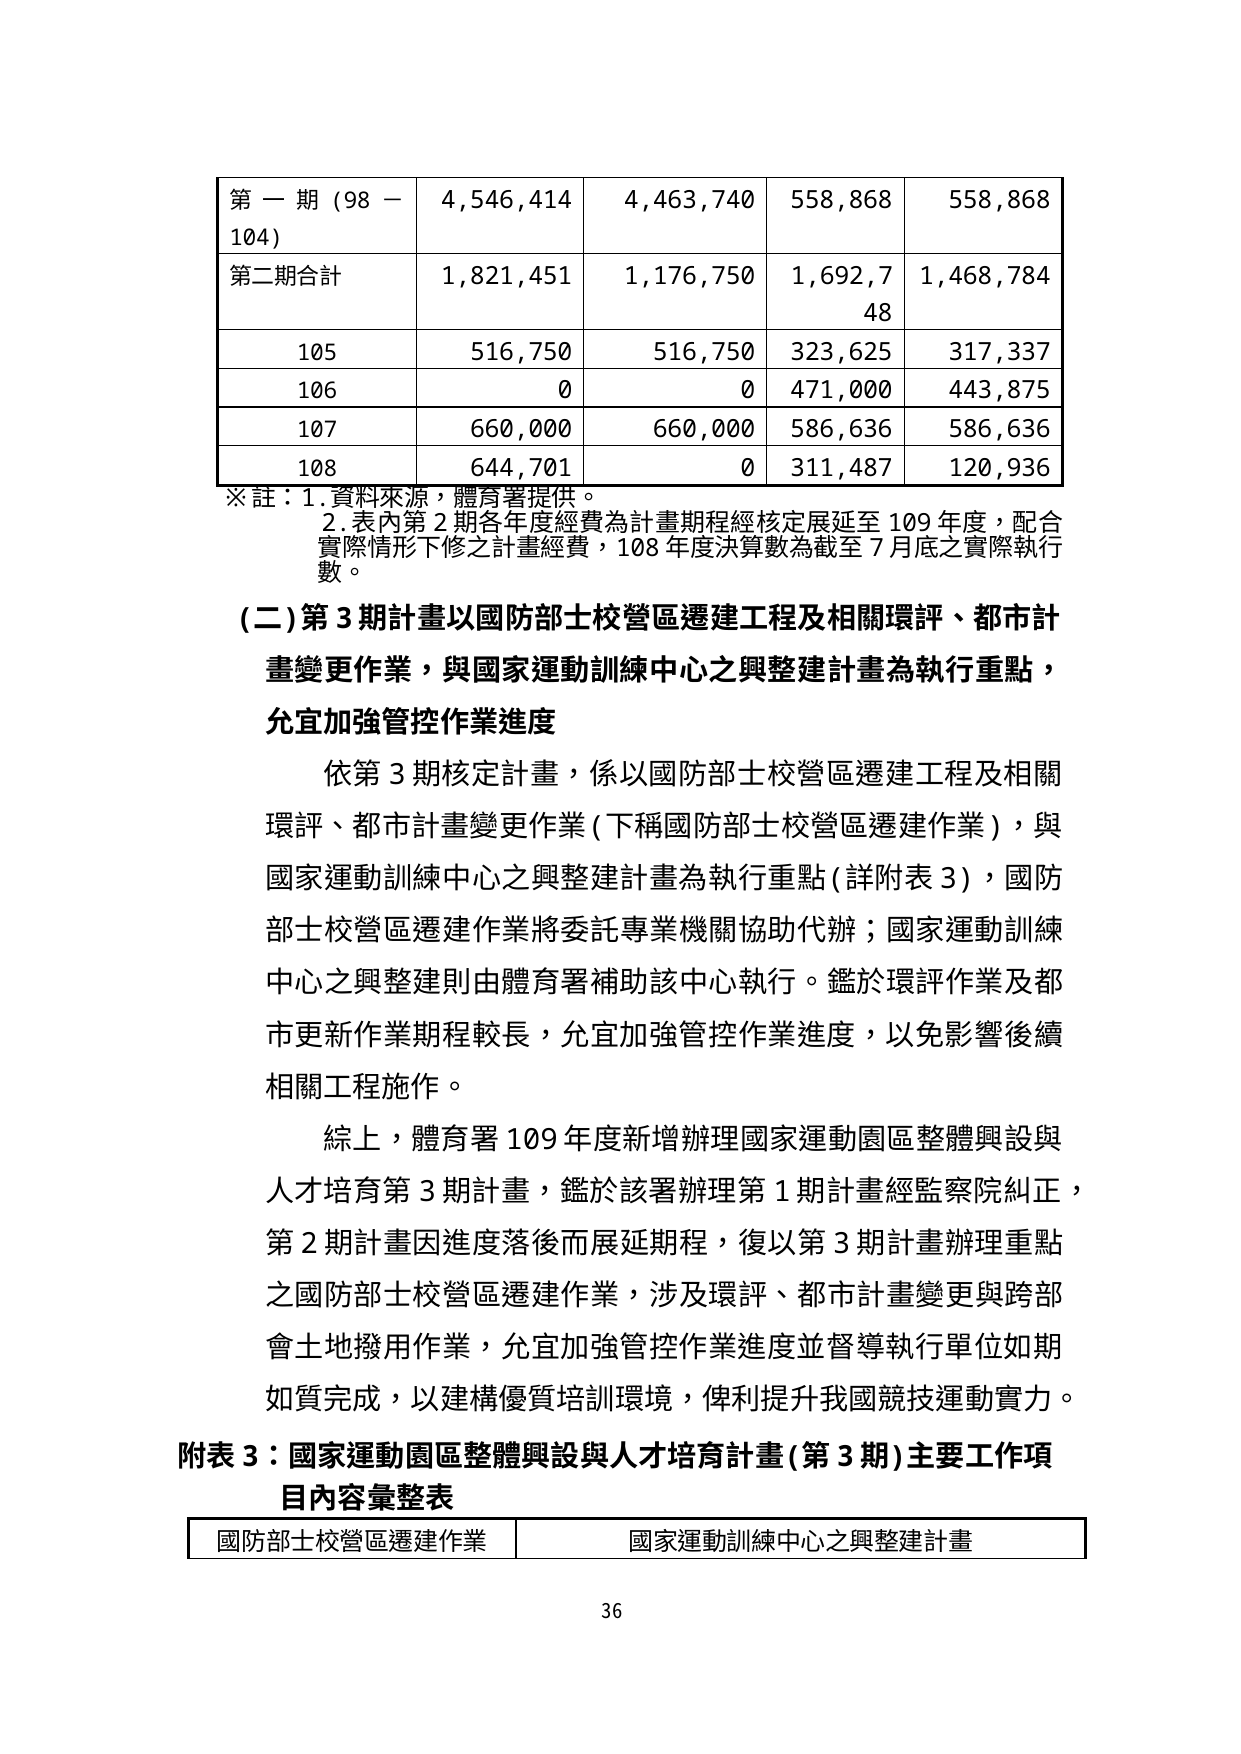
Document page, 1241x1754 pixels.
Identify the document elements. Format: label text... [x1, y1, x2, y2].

table_cell 105 [219, 330, 416, 368]
table_cell 4,546,414 [417, 178, 583, 253]
table_cell 106 [219, 369, 416, 406]
table_cell 586,636 [767, 408, 904, 445]
table_cell 第一期(98－104) [219, 178, 416, 253]
text 2.表內第2期各年度經費為計畫期程經核定展延至109年度，配合實際情形下修之計畫經費，108年度決算數為截至7月底之實際執行數。 [184, 512, 1063, 587]
table_cell 0 [584, 446, 766, 483]
table_header 國防部士校營區遷建作業 [190, 1520, 515, 1558]
text ※註：1.資料來源，體育署提供。 [177, 487, 1063, 512]
table_header 國家運動訓練中心之興整建計畫 [517, 1520, 1084, 1558]
text 綜上，體育署109年度新增辦理國家運動園區整體興設與人才培育第3期計畫，鑑於該署辦理第1期計畫經監察院糾正，第2期計畫因進度落後而展延期程，復以第3期計畫辦理重點之國防部士校營區遷建作業，涉及環評、都市計畫變更與跨部會土地撥用作業，允宜加強管控作業進度並督導執行單位如期如質完成，以建構優質培訓環境，俾利提升我國競技運動實力。 [265, 1107, 1063, 1420]
table_cell 660,000 [584, 408, 766, 445]
table_cell 0 [584, 369, 766, 406]
table_cell 660,000 [417, 408, 583, 445]
table_cell 4,463,740 [584, 178, 766, 253]
table_cell 107 [219, 408, 416, 445]
table_cell 1,821,451 [417, 254, 583, 329]
table_cell 558,868 [767, 178, 904, 253]
table_cell 558,868 [905, 178, 1061, 253]
table_cell 323,625 [767, 330, 904, 368]
table_cell 1,468,784 [905, 254, 1061, 329]
table_cell 311,487 [767, 446, 904, 483]
table_cell 317,337 [905, 330, 1061, 368]
table_cell 108 [219, 446, 416, 483]
table_cell 120,936 [905, 446, 1061, 483]
table_cell 471,000 [767, 369, 904, 406]
text (二)第3期計畫以國防部士校營區遷建工程及相關環評、都市計畫變更作業，與國家運動訓練中心之興整建計畫為執行重點，允宜加強管控作業進度 [236, 587, 1063, 743]
table_cell 586,636 [905, 408, 1061, 445]
table_cell 644,701 [417, 446, 583, 483]
text 附表3：國家運動園區整體興設與人才培育計畫(第3期)主要工作項目內容彙整表 [177, 1432, 1063, 1517]
table_cell 1,692,748 [767, 254, 904, 329]
table_cell 516,750 [584, 330, 766, 368]
table_cell 443,875 [905, 369, 1061, 406]
table_cell 516,750 [417, 330, 583, 368]
text 依第3期核定計畫，係以國防部士校營區遷建工程及相關環評、都市計畫變更作業(下稱國防部士校營區遷建作業)，與國家運動訓練中心之興整建計畫為執行重點(詳附表3)，國防部士校營區遷建作業將委託專業機關協助代辦；國家運動訓練中心之興整建則由體育署補助該中心執行。鑑於環評作業及都市更新作業期程較長，允宜加強管控作業進度，以免影響後續相關工程施作。 [265, 743, 1063, 1107]
table_cell 0 [417, 369, 583, 406]
table_cell 第二期合計 [219, 254, 416, 329]
table_cell 1,176,750 [584, 254, 766, 329]
